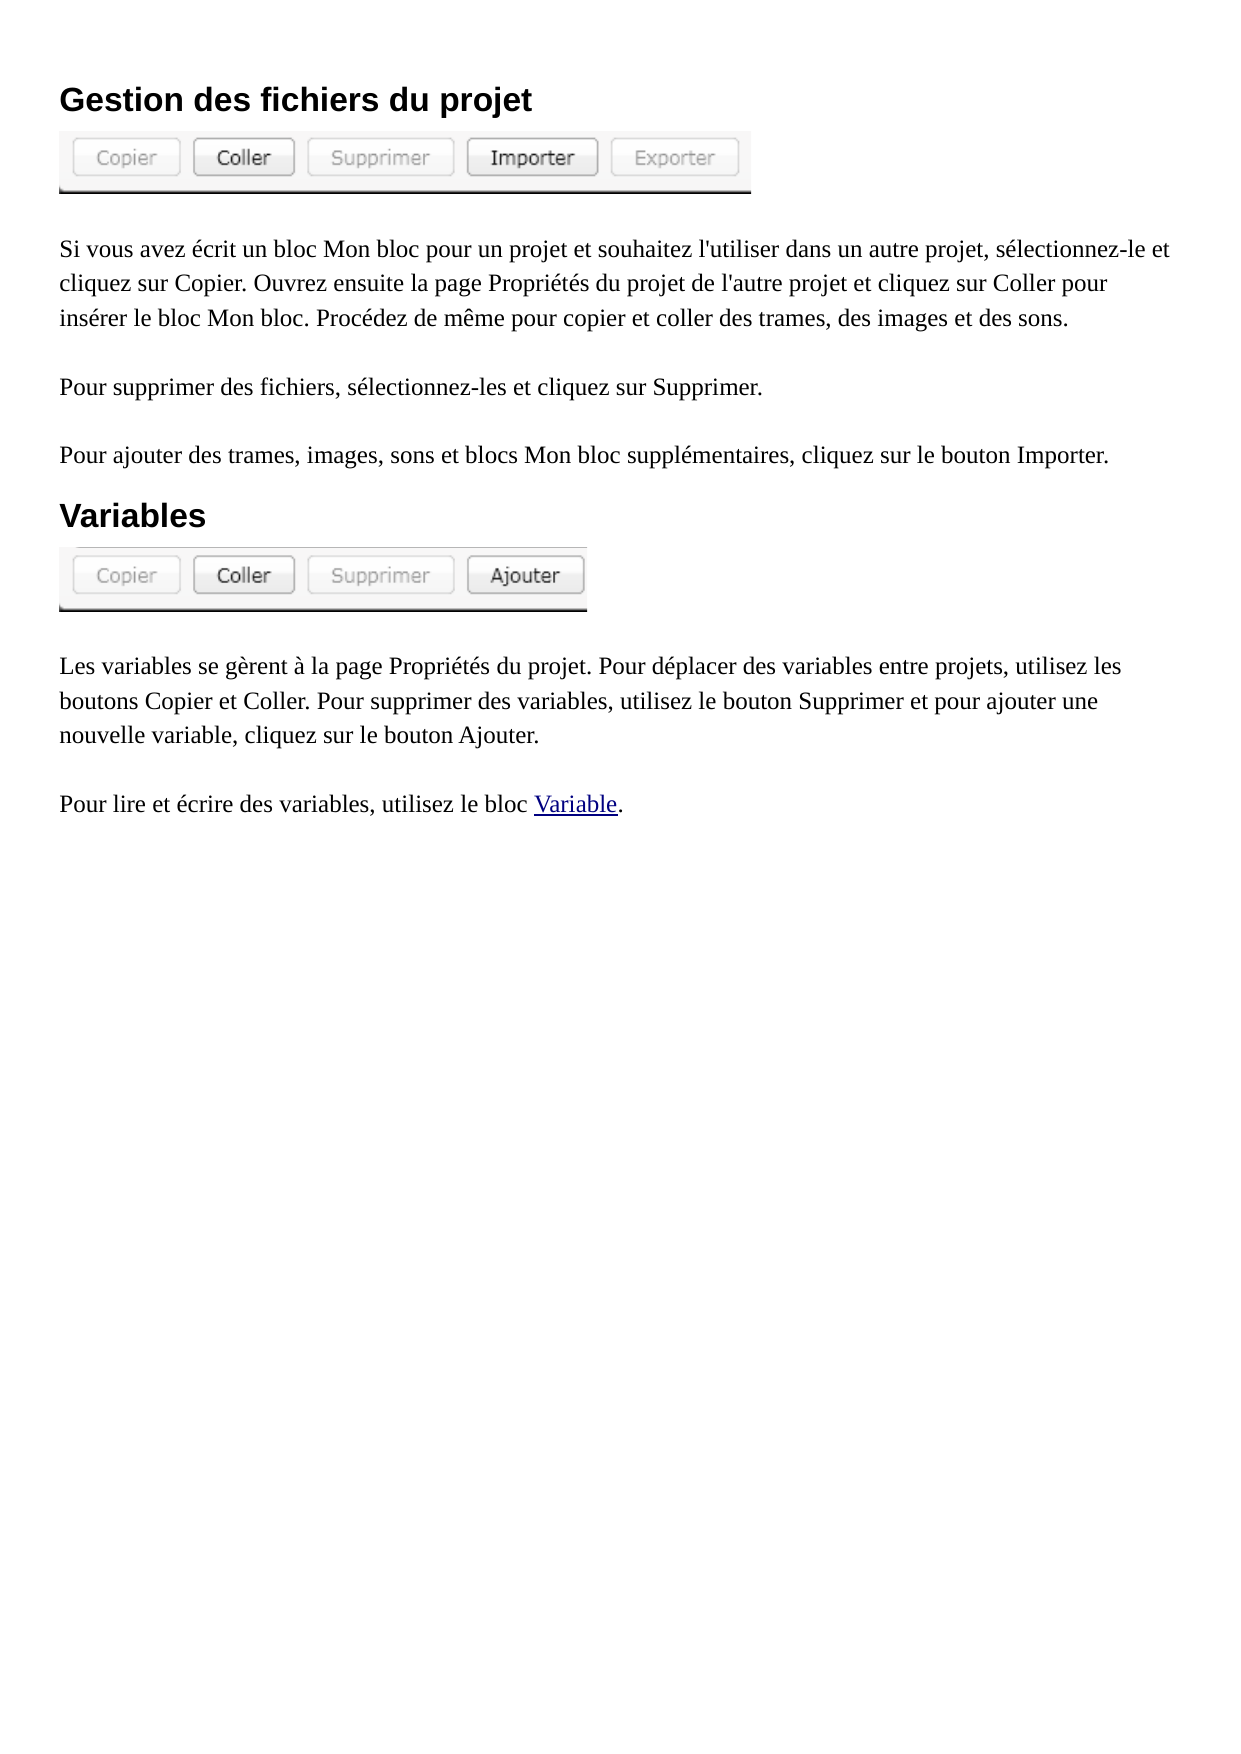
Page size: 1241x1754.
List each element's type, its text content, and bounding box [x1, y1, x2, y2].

text Les variables se gèrent à la page Propriétés du projet. Pour déplacer des variables entre projets, utilisez les boutons Copier et Coller. Pour supprimer des variables, utilisez le bouton Supprimer et pour ajouter une nouvelle variable, cliquez sur le bouton Ajouter. Pour lire et écrire des variables, utilisez le bloc Variable. [59, 547, 1181, 818]
picture [59, 131, 752, 194]
subtitle Variables [59, 496, 1181, 534]
text Si vous avez écrit un bloc Mon bloc pour un projet et souhaitez l'utiliser dans un autre projet, sélectionnez-le et cliquez sur Copier. Ouvrez ensuite la page Propriétés du projet de l'autre projet et cliquez sur Coller pour insérer le bloc Mon bloc. Procédez de même pour copier et coller des trames, des images et des sons. Pour supprimer des fichiers, sélectionnez-les et cliquez sur Supprimer. Pour ajouter des trames, images, sons et blocs Mon bloc supplémentaires, cliquez sur le bouton Importer. [59, 131, 1181, 469]
picture [59, 547, 588, 612]
subtitle Gestion des fichiers du projet [59, 80, 1181, 118]
